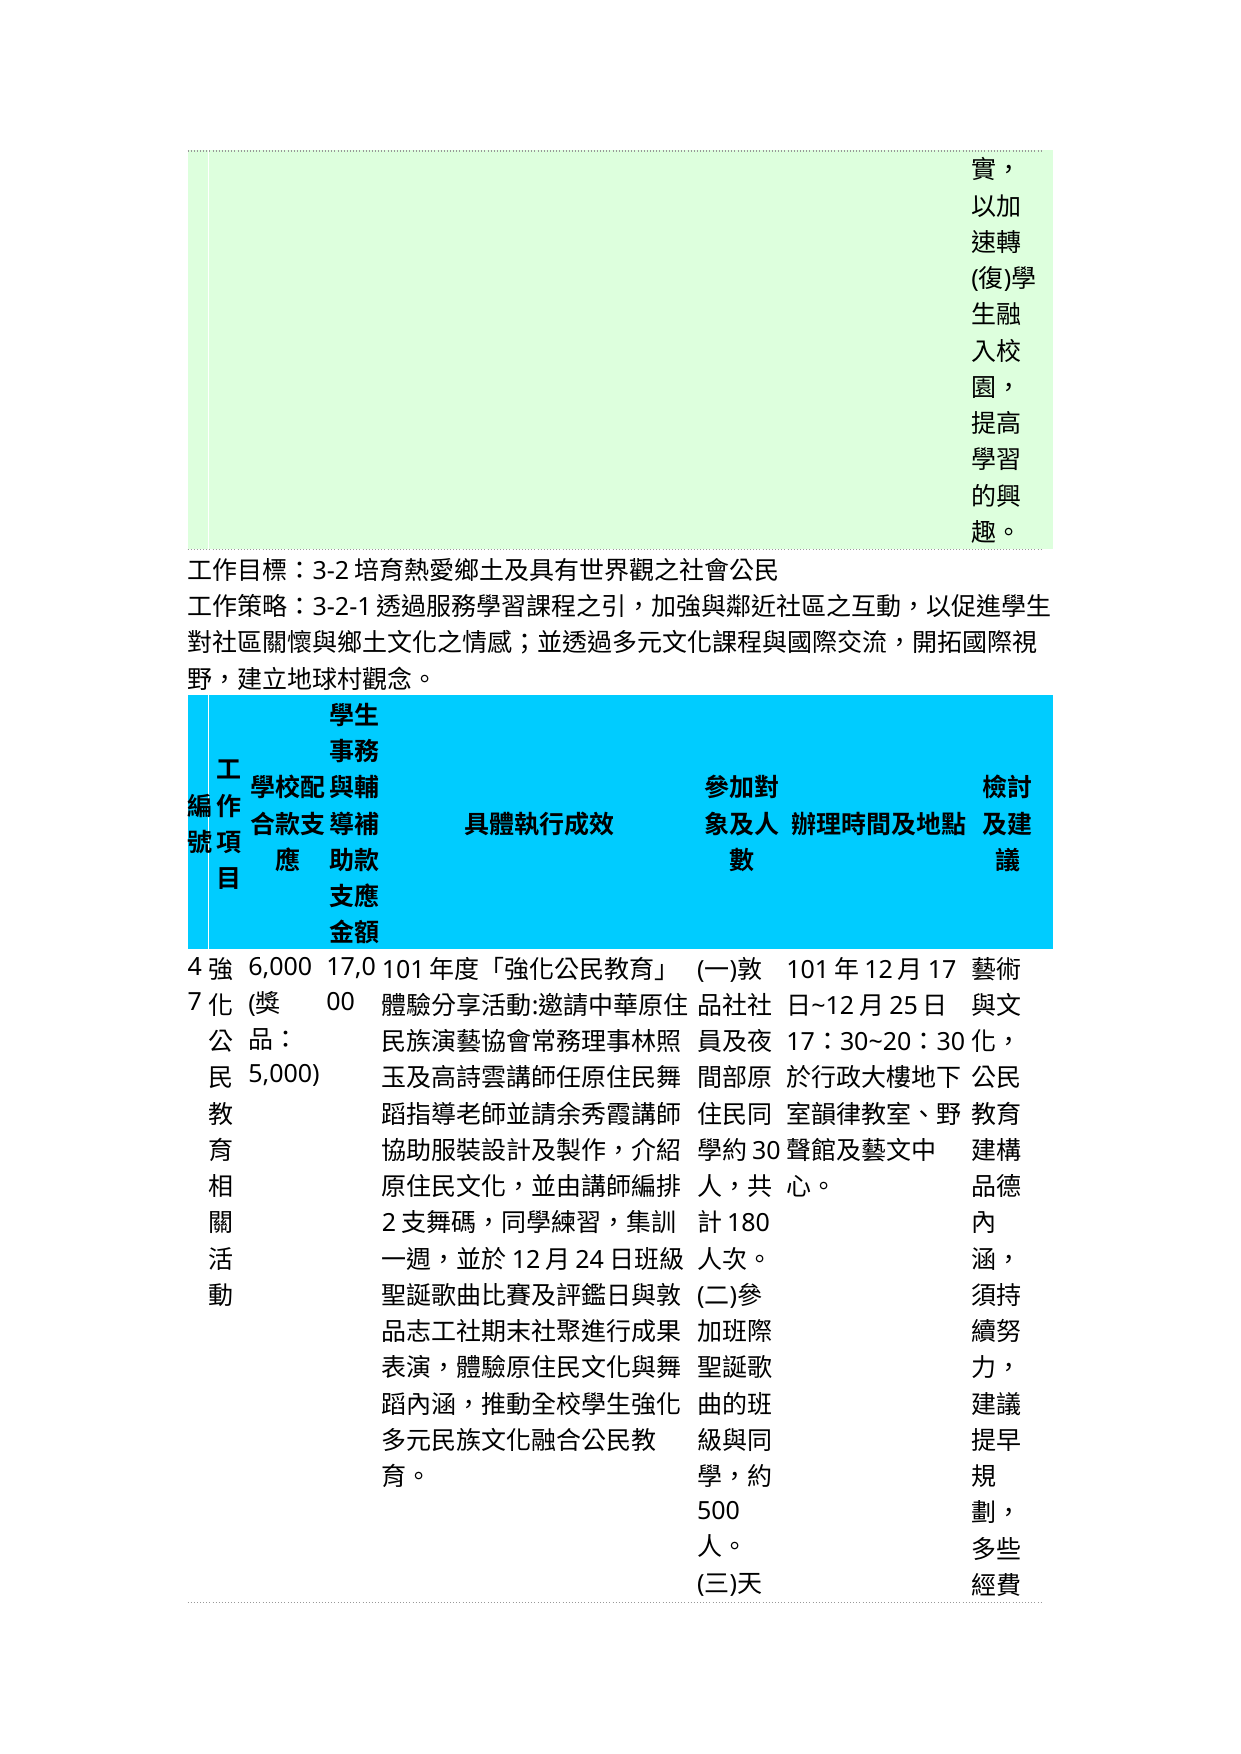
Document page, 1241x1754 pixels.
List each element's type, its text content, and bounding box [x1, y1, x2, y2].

table_cell 藝術與文化，公民教育建構品德內涵，須持續努力，建議提早規劃，多些經費 [971, 949, 1044, 1602]
table_cell [1049, 150, 1053, 549]
table_cell [786, 150, 971, 549]
table_cell 17,000 [326, 949, 382, 1602]
table_cell [382, 150, 697, 549]
table_cell [697, 150, 786, 549]
table_cell [1049, 949, 1053, 1602]
table_cell [188, 150, 208, 549]
table_cell 101年度「強化公民教育」體驗分享活動:邀請中華原住民族演藝協會常務理事林照玉及高詩雲講師任原住民舞蹈指導老師並請余秀霞講師協助服裝設計及製作，介紹原住民文化，並由講師編排2支舞碼，同學練習，集訓一週，並於12月24日班級聖誕歌曲比賽及評鑑日與敦品志工社期末社聚進行成果表演，體驗原住民文化與舞蹈內涵，推動全校學生強化多元民族文化融合公民教育。 [382, 949, 697, 1602]
table_cell [248, 150, 326, 549]
table_cell 編號 [188, 837, 208, 949]
table_cell 6,000 (獎品：5,000) [248, 949, 326, 1602]
table_cell 強化公民教育相關活動 [209, 949, 248, 1602]
table_cell 學生事務與輔導補助款支應金額 [326, 695, 382, 949]
table_cell 工作策略：3-2-1透過服務學習課程之引，加強與鄰近社區之互動，以促進學生對社區關懷與鄉土文化之情感；並透過多元文化課程與國際交流，開拓國際視野，建立地球村觀念。 [188, 587, 1053, 695]
table_cell 工作目標：3-2培育熱愛鄉土及具有世界觀之社會公民 [188, 549, 1053, 587]
table_cell 101年12月17日~12月25日17：30~20：30於行政大樓地下室韻律教室、野聲館及藝文中心。 [786, 949, 971, 1602]
table_cell [209, 150, 248, 549]
table_cell 參加對象及人數 [697, 695, 786, 949]
table_cell 編號 [188, 695, 208, 801]
table_cell 具體執行成效 [382, 695, 697, 949]
table_cell 工作項目 [209, 695, 248, 949]
table_cell 辦理時間及地點 [786, 695, 971, 949]
table_cell 47 [188, 949, 208, 1602]
table_cell (一)敦品社社員及夜間部原住民同學約30人，共計180人次。 (二)參加班際聖誕歌曲的班級與同學，約500人。 (三)天 [697, 949, 786, 1602]
table_cell 編號 [188, 811, 208, 850]
table_cell 檢討及建議 [971, 695, 1044, 949]
table_cell [1049, 695, 1053, 949]
table_cell [326, 150, 382, 549]
table_cell 學校配合款支應 [248, 695, 326, 949]
table_cell 實，以加速轉(復)學生融入校園，提高學習的興趣。 [971, 150, 1044, 549]
